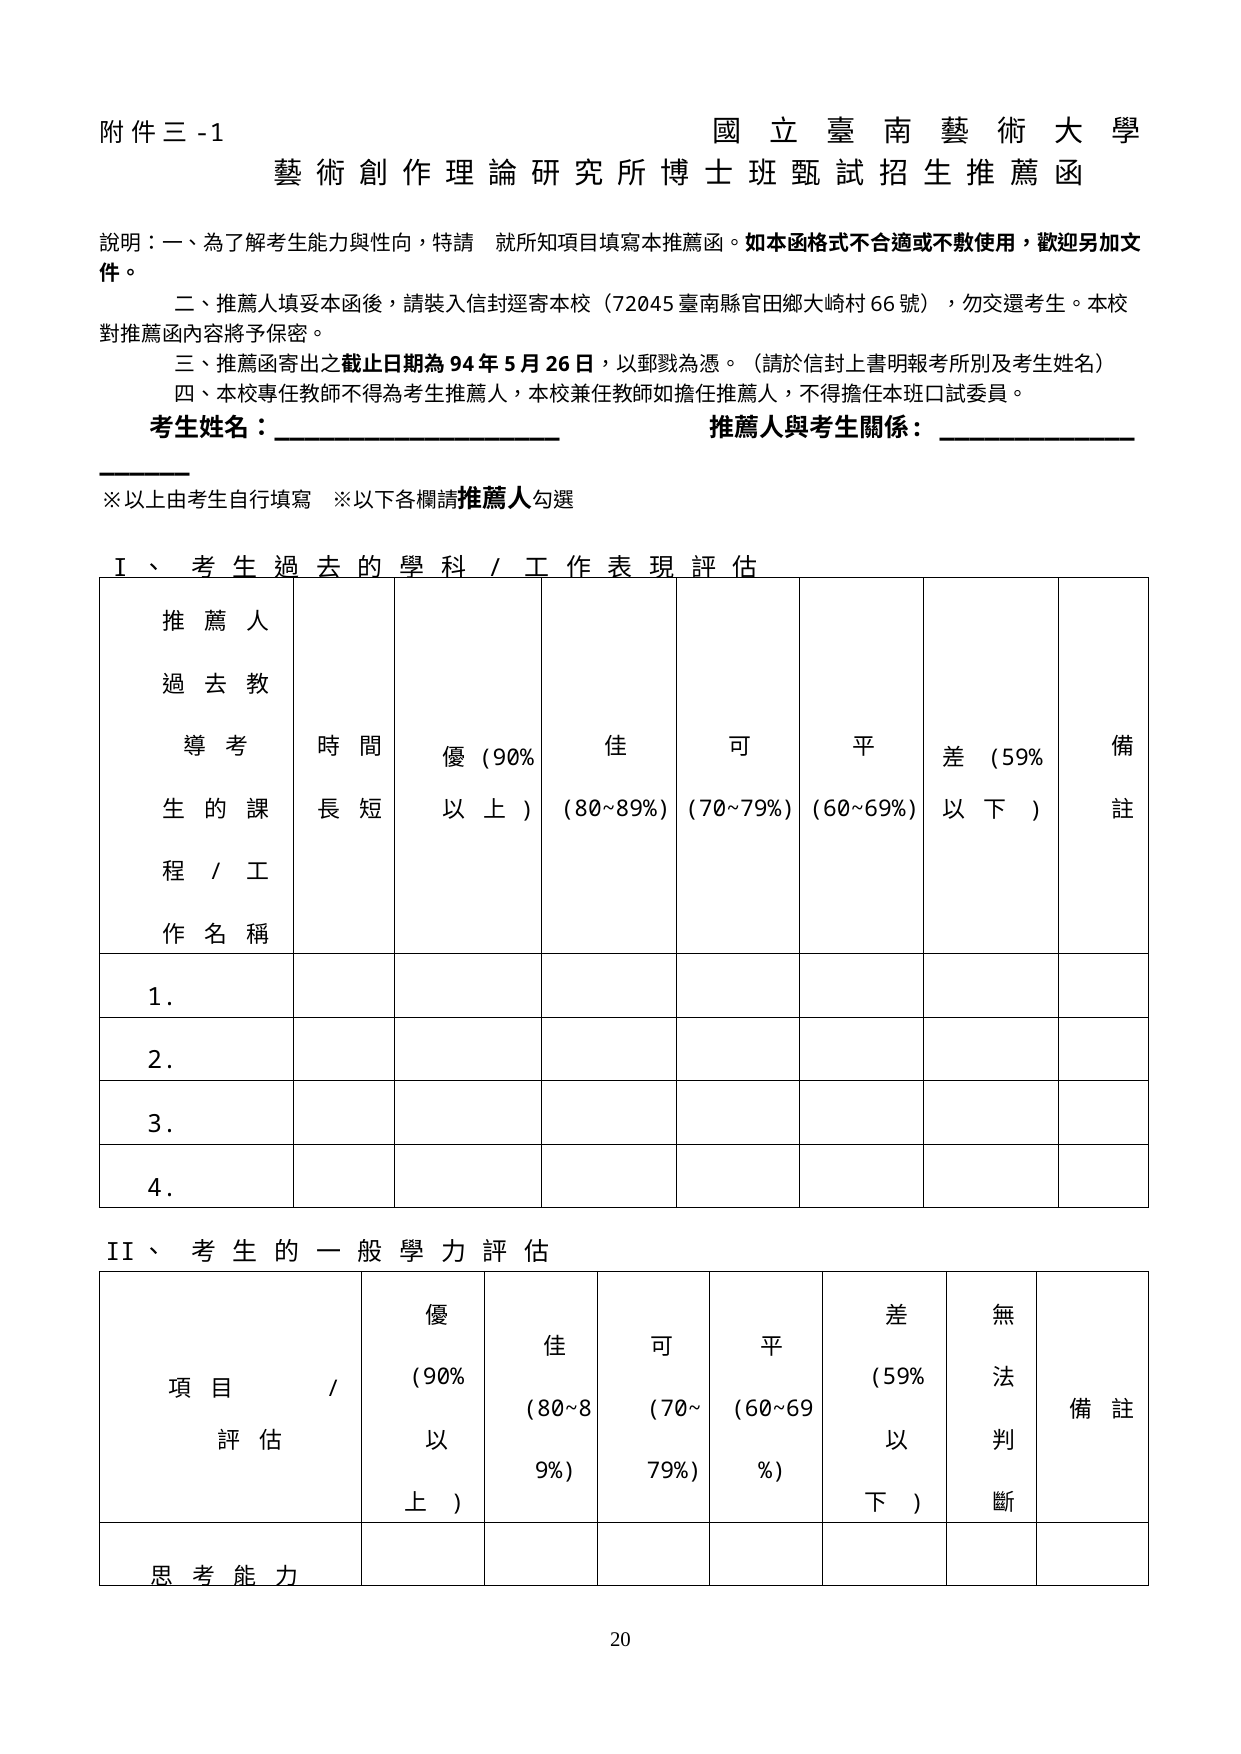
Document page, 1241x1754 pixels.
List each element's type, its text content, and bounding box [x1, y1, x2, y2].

table_header 佳(80~89%) [485, 1272, 597, 1522]
table_cell [677, 954, 799, 1017]
table_header 備註 [1059, 578, 1148, 953]
text II、考生的一般學力評估 [99, 1208, 1141, 1271]
table_cell [395, 1081, 541, 1144]
table_cell [395, 1145, 541, 1207]
table_header 差(59%以下) [823, 1272, 946, 1522]
table_cell [823, 1523, 946, 1585]
table_cell [1059, 1081, 1148, 1144]
text 說明：一、為了解考生能力與性向，特請 就所知項目填寫本推薦函。如本函格式不合適或不敷使用，歡迎另加文件。 二、推薦人填妥本函後，請裝入信封逕寄本校（72045臺南縣官田鄉大崎村66號），勿交還考生。本校對推薦函內容將予保密。 三、推薦函寄出之截止日期為94年5月26日，以郵戮為憑。（請於信封上書明報考所別及考生姓名） 四、本校專任教師不得為考生推薦人，本校兼任教師如擔任推薦人，不得擔任本班口試委員。 考生姓名：___________________ 推薦人與考生關係: ___________________ ※以上由考生自行填寫 ※以下各欄請推薦人勾選 [99, 192, 1141, 514]
table_cell [800, 954, 923, 1017]
table_header 無法判斷 [947, 1272, 1036, 1522]
table_cell [677, 1145, 799, 1207]
table_cell [294, 954, 394, 1017]
table_cell [598, 1523, 709, 1585]
table_cell [1059, 954, 1148, 1017]
table_header 優(90%以上) [395, 578, 541, 953]
table_header 項目 / 評估 [100, 1272, 361, 1522]
table_header 優(90%以上) [362, 1272, 484, 1522]
table_cell 1. [100, 954, 293, 1017]
text I、考生過去的學科/工作表現評估 [99, 514, 1141, 577]
table_cell [294, 1145, 394, 1207]
table_cell [294, 1081, 394, 1144]
table_header 佳(80~89%) [542, 578, 676, 953]
table_cell 2. [100, 1018, 293, 1080]
table_header 備註 [1037, 1272, 1148, 1522]
table_cell [924, 1081, 1058, 1144]
table_cell [800, 1018, 923, 1080]
table_cell [294, 1018, 394, 1080]
table_cell 思考能力 [100, 1523, 361, 1585]
table_cell [542, 1145, 676, 1207]
table_header 時間長短 [294, 578, 394, 953]
table_cell [677, 1081, 799, 1144]
table_header 推薦人過去教導考 生的課程/工作名稱 [100, 578, 293, 953]
table_cell [800, 1081, 923, 1144]
table_cell [542, 954, 676, 1017]
table_cell [947, 1523, 1036, 1585]
table_cell [800, 1145, 923, 1207]
table_cell [542, 1018, 676, 1080]
table_cell [362, 1523, 484, 1585]
table_cell [1037, 1523, 1148, 1585]
table_cell 4. [100, 1145, 293, 1207]
table_header 差(59%以下) [924, 578, 1058, 953]
table_header 平(60~69%) [800, 578, 923, 953]
table_cell [924, 1018, 1058, 1080]
table_cell 3. [100, 1081, 293, 1144]
table_cell [395, 954, 541, 1017]
table_cell [485, 1523, 597, 1585]
table_header 可(70~79%) [677, 578, 799, 953]
table_header 平(60~69%) [710, 1272, 822, 1522]
table_header 可(70~79%) [598, 1272, 709, 1522]
table_cell [924, 954, 1058, 1017]
table_cell [710, 1523, 822, 1585]
table_cell [677, 1018, 799, 1080]
table_cell [924, 1145, 1058, 1207]
table_cell [542, 1081, 676, 1144]
table_cell [395, 1018, 541, 1080]
text 附件三-1 國 立 臺 南 藝 術 大 學 藝 術 創 作 理 論 研 究 所 博 士 班 甄 試 招 生 推 薦 函 [99, 108, 1141, 192]
table_cell [1059, 1018, 1148, 1080]
table_cell [1059, 1145, 1148, 1207]
